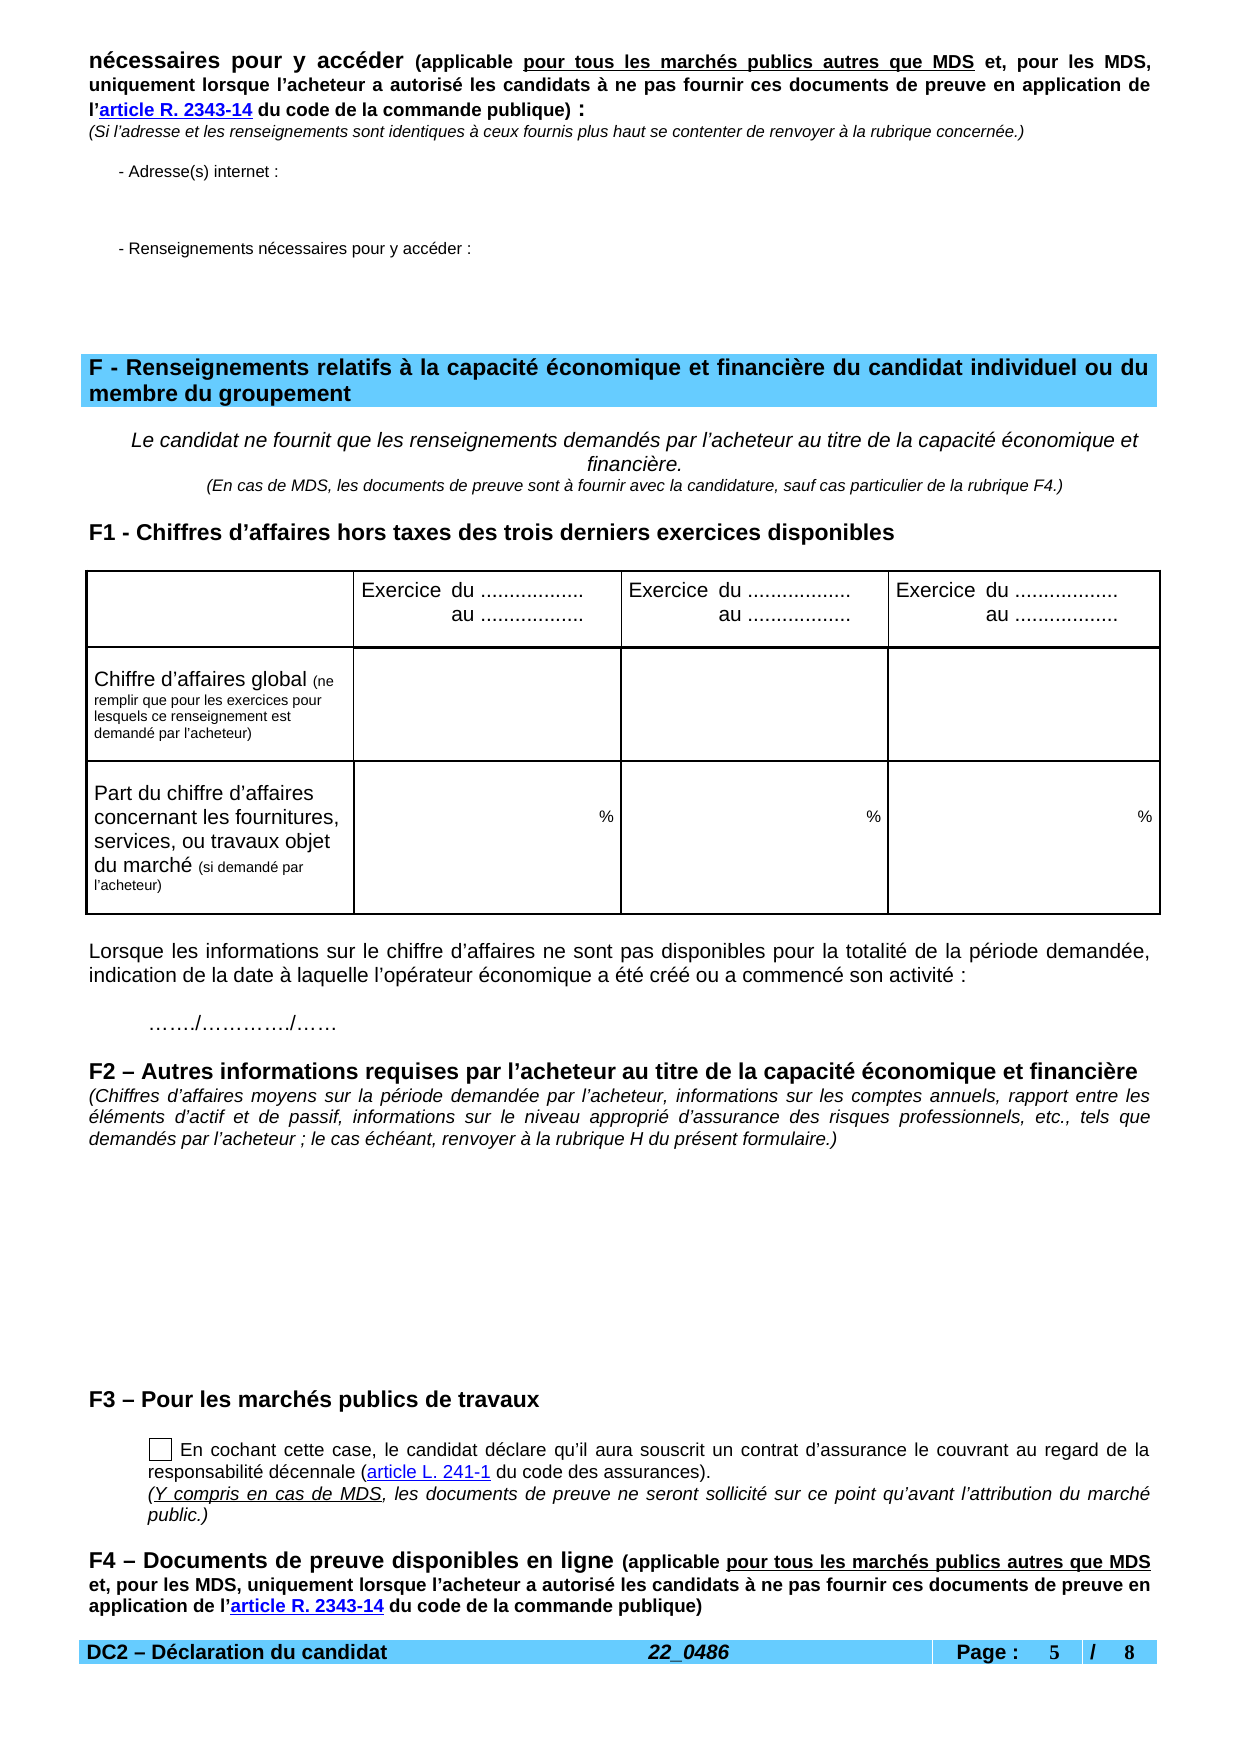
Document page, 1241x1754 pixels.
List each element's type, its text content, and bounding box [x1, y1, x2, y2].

text - Renseignements nécessaires pour y accéder : [118, 239, 1152, 258]
text F2 – Autres informations requises par l’acheteur au titre de la capacité économique et financière [89, 1058, 1152, 1084]
table_cell [889, 649, 1159, 760]
table_header Exercice du .................. au .................. [622, 572, 888, 646]
table_cell % [622, 762, 887, 912]
text nécessaires pour y accéder (applicable pour tous les marchés publics autres que MDS et, pour les MDS, uniquement lorsque l’acheteur a autorisé les candidats à ne pas fournir ces documents de preuve en application de l’article R. 2343-14 du code de la commande publique) : [89, 47, 1152, 122]
table_header [88, 572, 353, 646]
text Le candidat ne fournit que les renseignements demandés par l’acheteur au titre de la capacité économique et financière. (En cas de MDS, les documents de preuve sont à fournir avec la candidature, sauf cas particulier de la rubrique F4.) [118, 428, 1152, 495]
table_cell Chiffre d’affaires global (ne remplir que pour les exercices pour lesquels ce renseignement est demandé par l’acheteur) [88, 648, 353, 760]
text (Y compris en cas de MDS, les documents de preuve ne seront sollicité sur ce point qu’avant l’attribution du marché public.) [148, 1482, 1152, 1526]
table_cell Part du chiffre d’affaires concernant les fournitures, services, ou travaux objet du marché (si demandé par l’acheteur) [88, 762, 353, 912]
text ……./…………./…… [148, 1010, 1152, 1034]
text F1 - Chiffres d’affaires hors taxes des trois derniers exercices disponibles [89, 519, 1152, 546]
text (Chiffres d’affaires moyens sur la période demandée par l’acheteur, informations sur les comptes annuels, rapport entre les éléments d’actif et de passif, informations sur le niveau approprié d’assurance des risques professionnels, etc., tels que demandés par l’acheteur ; le cas échéant, renvoyer à la rubrique H du présent formulaire.) [89, 1084, 1152, 1149]
table_cell % [889, 762, 1159, 912]
table_cell % [355, 762, 620, 912]
text F3 – Pour les marchés publics de travaux [89, 1386, 1152, 1413]
text (Si l’adresse et les renseignements sont identiques à ceux fournis plus haut se contenter de renvoyer à la rubrique concernée.) [89, 122, 1152, 141]
text En cochant cette case, le candidat déclare qu’il aura souscrit un contrat d’assurance le couvrant au regard de la responsabilité décennale (article L. 241-1 du code des assurances). [148, 1437, 1152, 1482]
table_header Exercice du .................. au .................. [889, 572, 1159, 646]
table_cell [622, 649, 887, 760]
text F4 – Documents de preuve disponibles en ligne (applicable pour tous les marchés publics autres que MDS et, pour les MDS, uniquement lorsque l’acheteur a autorisé les candidats à ne pas fournir ces documents de preuve en application de l’article R. 2343-14 du code de la commande publique) [89, 1547, 1152, 1617]
table_header Exercice du .................. au .................. [354, 572, 621, 646]
text - Adresse(s) internet : [118, 162, 1152, 181]
table_header F - Renseignements relatifs à la capacité économique et financière du candidat individuel ou du membre du groupement [81, 354, 1157, 407]
text Lorsque les informations sur le chiffre d’affaires ne sont pas disponibles pour la totalité de la période demandée, indication de la date à laquelle l’opérateur économique a été créé ou a commencé son activité : [89, 938, 1152, 986]
table_cell [354, 649, 620, 760]
